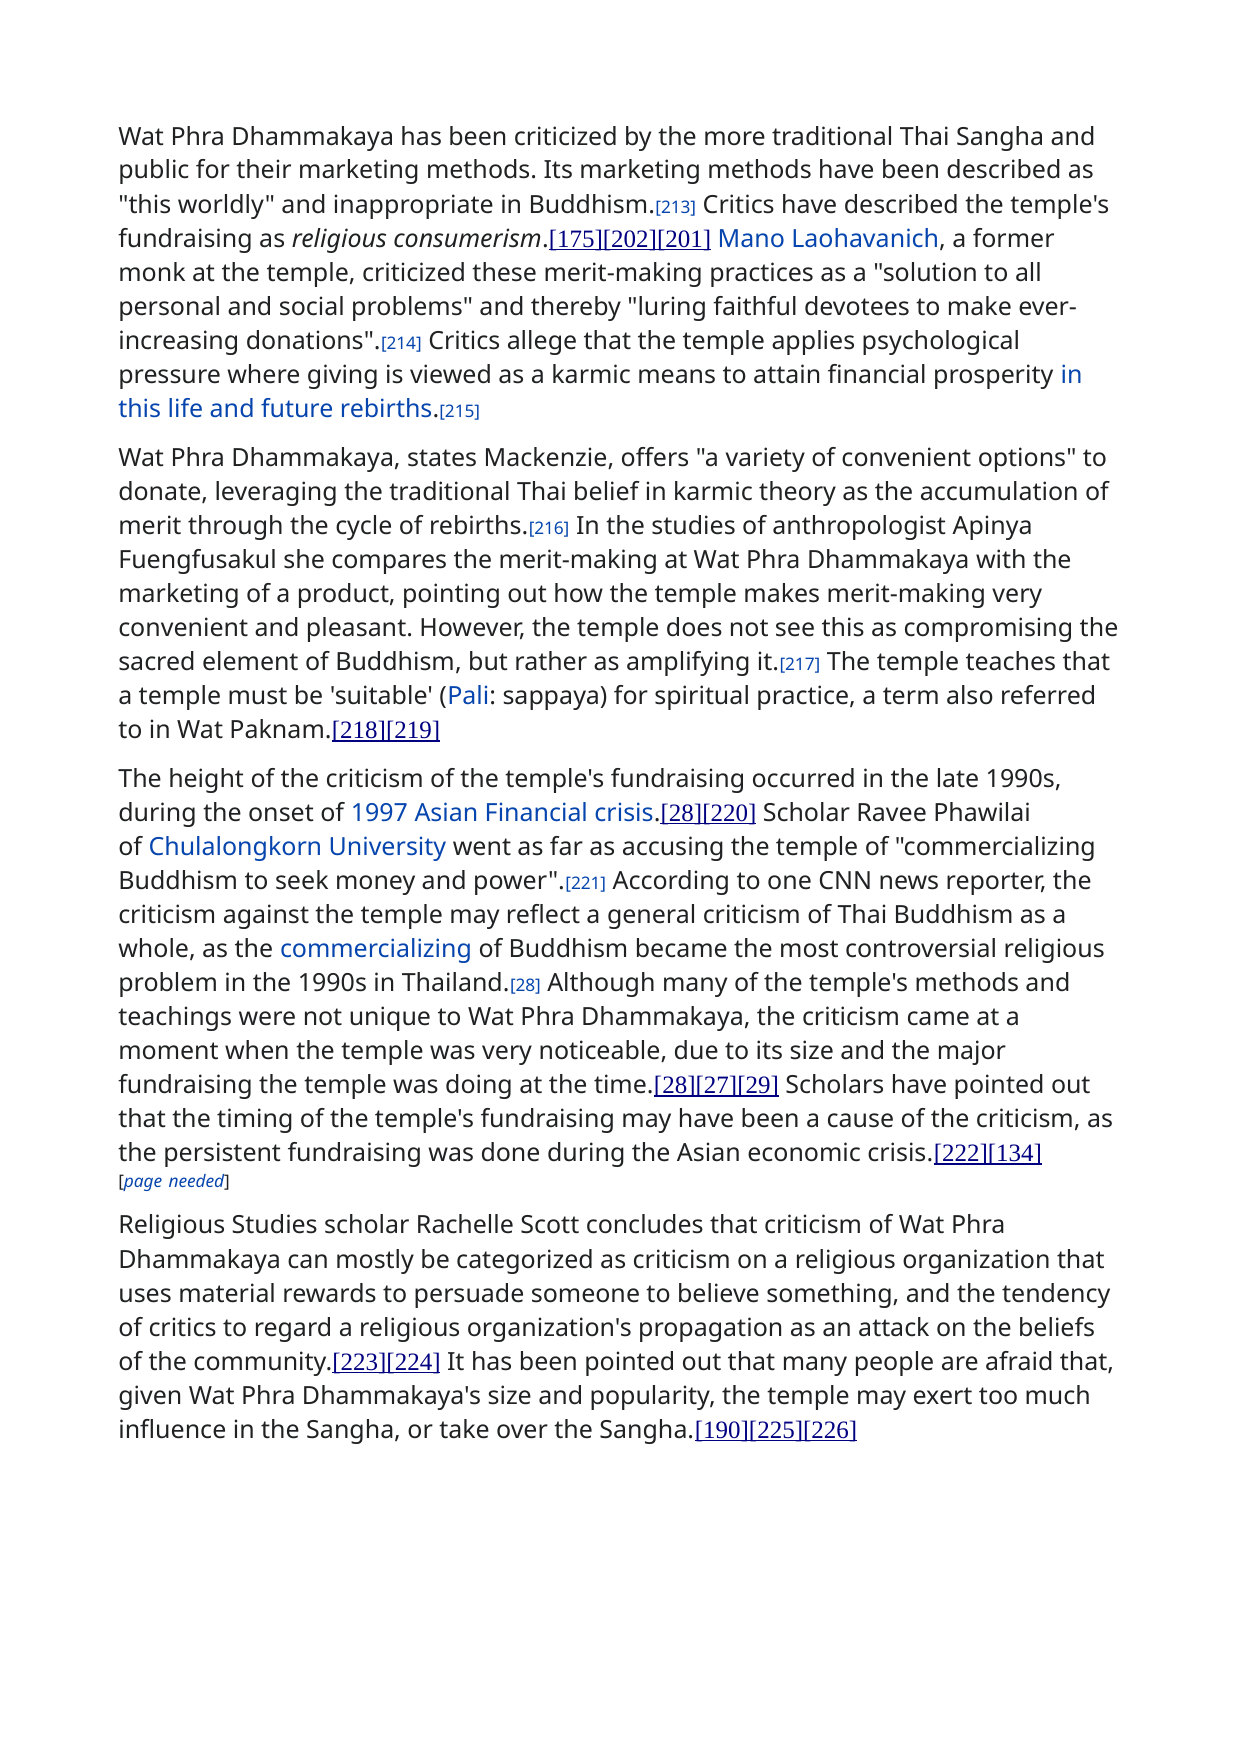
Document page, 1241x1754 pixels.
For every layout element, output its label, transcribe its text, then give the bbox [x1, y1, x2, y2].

text Wat Phra Dhammakaya has been criticized by the more traditional Thai Sangha and public for their marketing methods. Its marketing methods have been described as "this worldly" and inappropriate in Buddhism.[213] Critics have described the temple's fundraising as religious consumerism.[175][202][201] Mano Laohavanich, a former monk at the temple, criticized these merit-making practices as a "solution to all personal and social problems" and thereby "luring faithful devotees to make ever-increasing donations".[214] Critics allege that the temple applies psychological pressure where giving is viewed as a karmic means to attain financial prosperity in this life and future rebirths.[215] [118, 118, 1122, 425]
text The height of the criticism of the temple's fundraising occurred in the late 1990s, during the onset of 1997 Asian Financial crisis.[28][220] Scholar Ravee Phawilai of Chulalongkorn University went as far as accusing the temple of "commercializing Buddhism to seek money and power".[221] According to one CNN news reporter, the criticism against the temple may reflect a general criticism of Thai Buddhism as a whole, as the commercializing of Buddhism became the most controversial religious problem in the 1990s in Thailand.[28] Although many of the temple's methods and teachings were not unique to Wat Phra Dhammakaya, the criticism came at a moment when the temple was very noticeable, due to its size and the major fundraising the temple was doing at the time.[28][27][29] Scholars have pointed out that the timing of the temple's fundraising may have been a cause of the criticism, as the persistent fundraising was done during the Asian economic crisis.[222][134][page needed] [118, 760, 1122, 1193]
text Wat Phra Dhammakaya, states Mackenzie, offers "a variety of convenient options" to donate, leveraging the traditional Thai belief in karmic theory as the accumulation of merit through the cycle of rebirths.[216] In the studies of anthropologist Apinya Fuengfusakul she compares the merit-making at Wat Phra Dhammakaya with the marketing of a product, pointing out how the temple makes merit-making very convenient and pleasant. However, the temple does not see this as compromising the sacred element of Buddhism, but rather as amplifying it.[217] The temple teaches that a temple must be 'suitable' (Pali: sappaya) for spiritual practice, a term also referred to in Wat Paknam.[218][219] [118, 439, 1122, 746]
text Religious Studies scholar Rachelle Scott concludes that criticism of Wat Phra Dhammakaya can mostly be categorized as criticism on a religious organization that uses material rewards to persuade someone to believe something, and the tendency of critics to regard a religious organization's propagation as an attack on the beliefs of the community.[223][224] It has been pointed out that many people are afraid that, given Wat Phra Dhammakaya's size and popularity, the temple may exert too much influence in the Sangha, or take over the Sangha.[190][225][226] [118, 1207, 1122, 1446]
